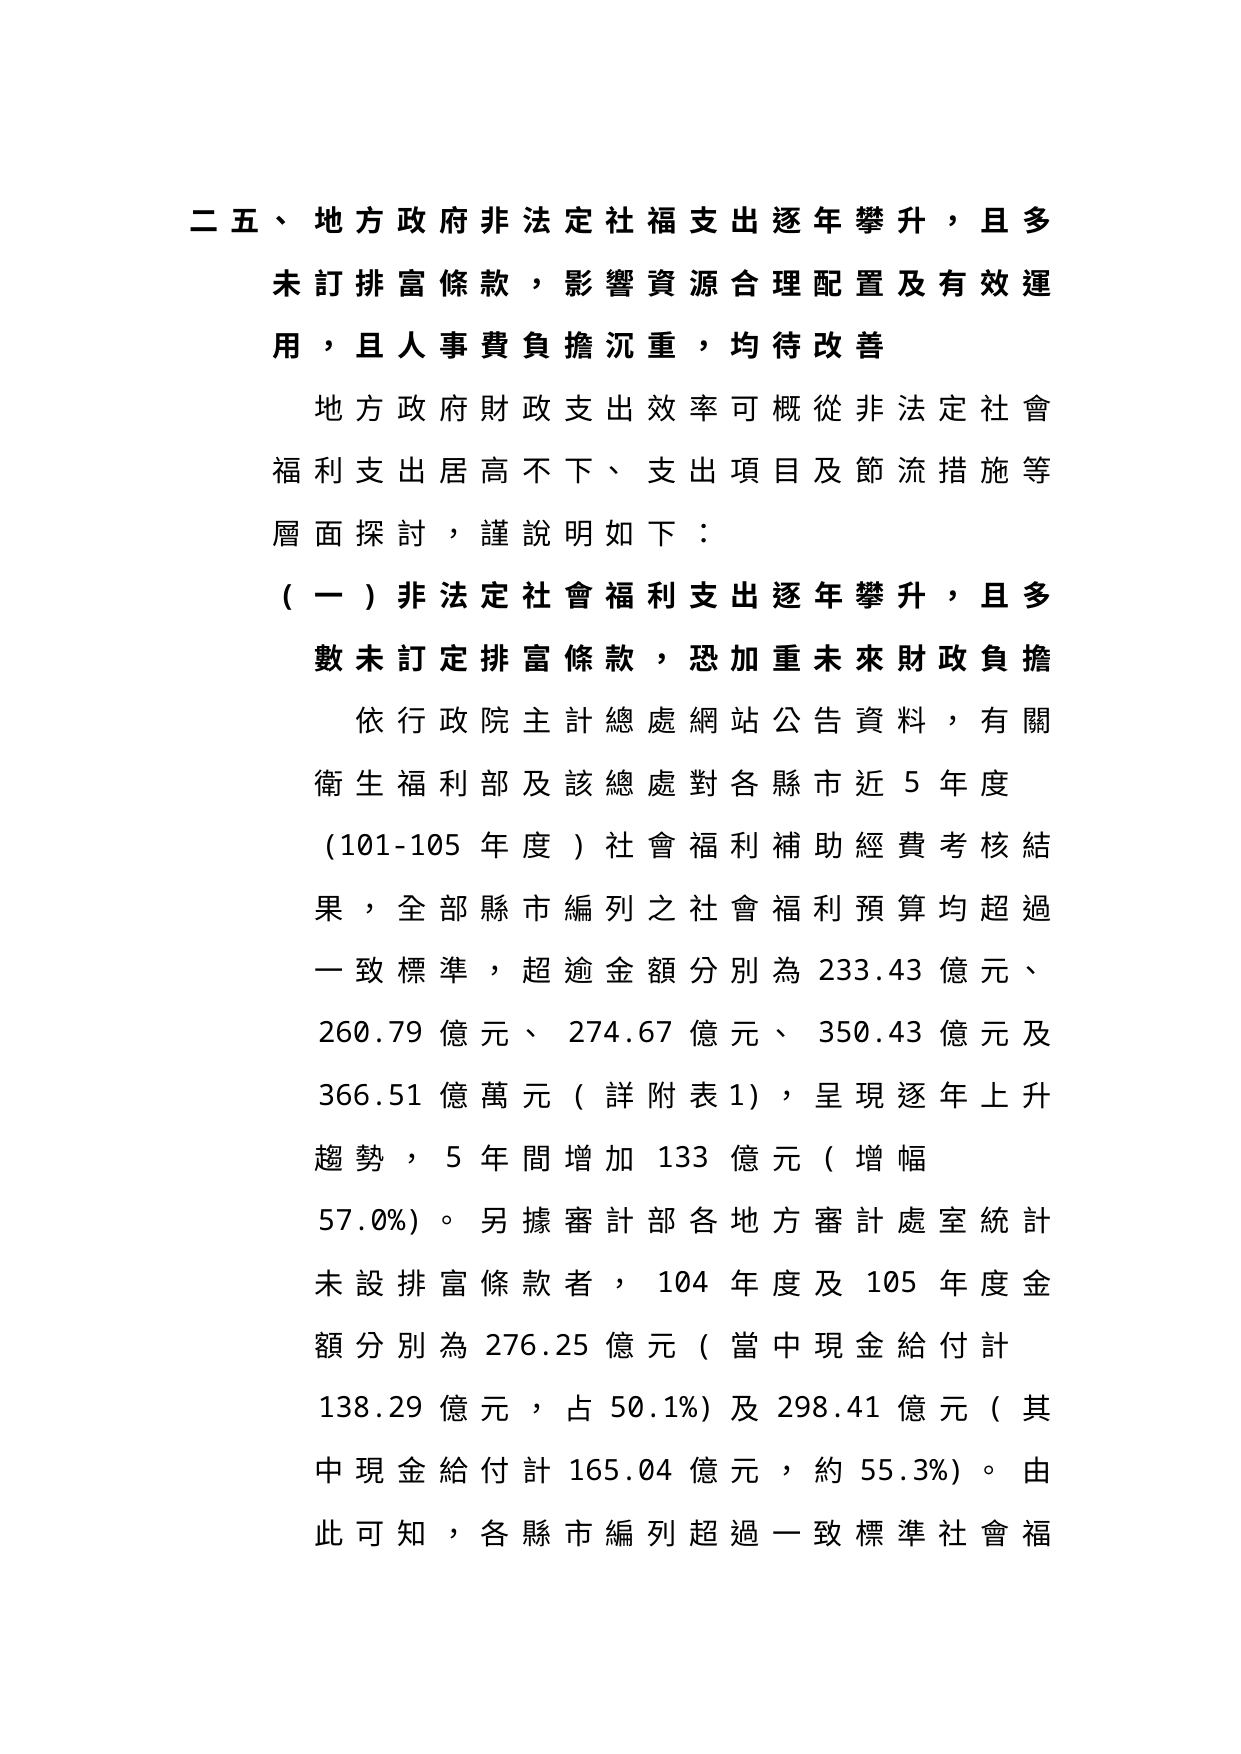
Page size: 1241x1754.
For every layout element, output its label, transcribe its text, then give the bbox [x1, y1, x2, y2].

text 依行政院主計總處網站公告資料，有關衛生福利部及該總處對各縣市近5年度(101-105年度)社會福利補助經費考核結果，全部縣市編列之社會福利預算均超過一致標準，超逾金額分別為233.43億元、260.79億元、274.67億元、350.43億元及366.51億萬元(詳附表1)，呈現逐年上升趨勢，5年間增加133億元(增幅57.0%)。另據審計部各地方審計處室統計未設排富條款者，104年度及105年度金額分別為276.25億元(當中現金給付計138.29億元，占50.1%)及298.41億元(其中現金給付計165.04億元，約55.3%)。由此可知，各縣市編列超過一致標準社會福 [271, 677, 1058, 1552]
text 地方政府財政支出效率可概從非法定社會福利支出居高不下、支出項目及節流措施等層面探討，謹說明如下： [242, 365, 1058, 552]
text (一)非法定社會福利支出逐年攀升，且多數未訂定排富條款，恐加重未來財政負擔 [242, 552, 1058, 677]
text 二五、地方政府非法定社福支出逐年攀升，且多未訂排富條款，影響資源合理配置及有效運用，且人事費負擔沉重，均待改善 [183, 177, 1058, 365]
